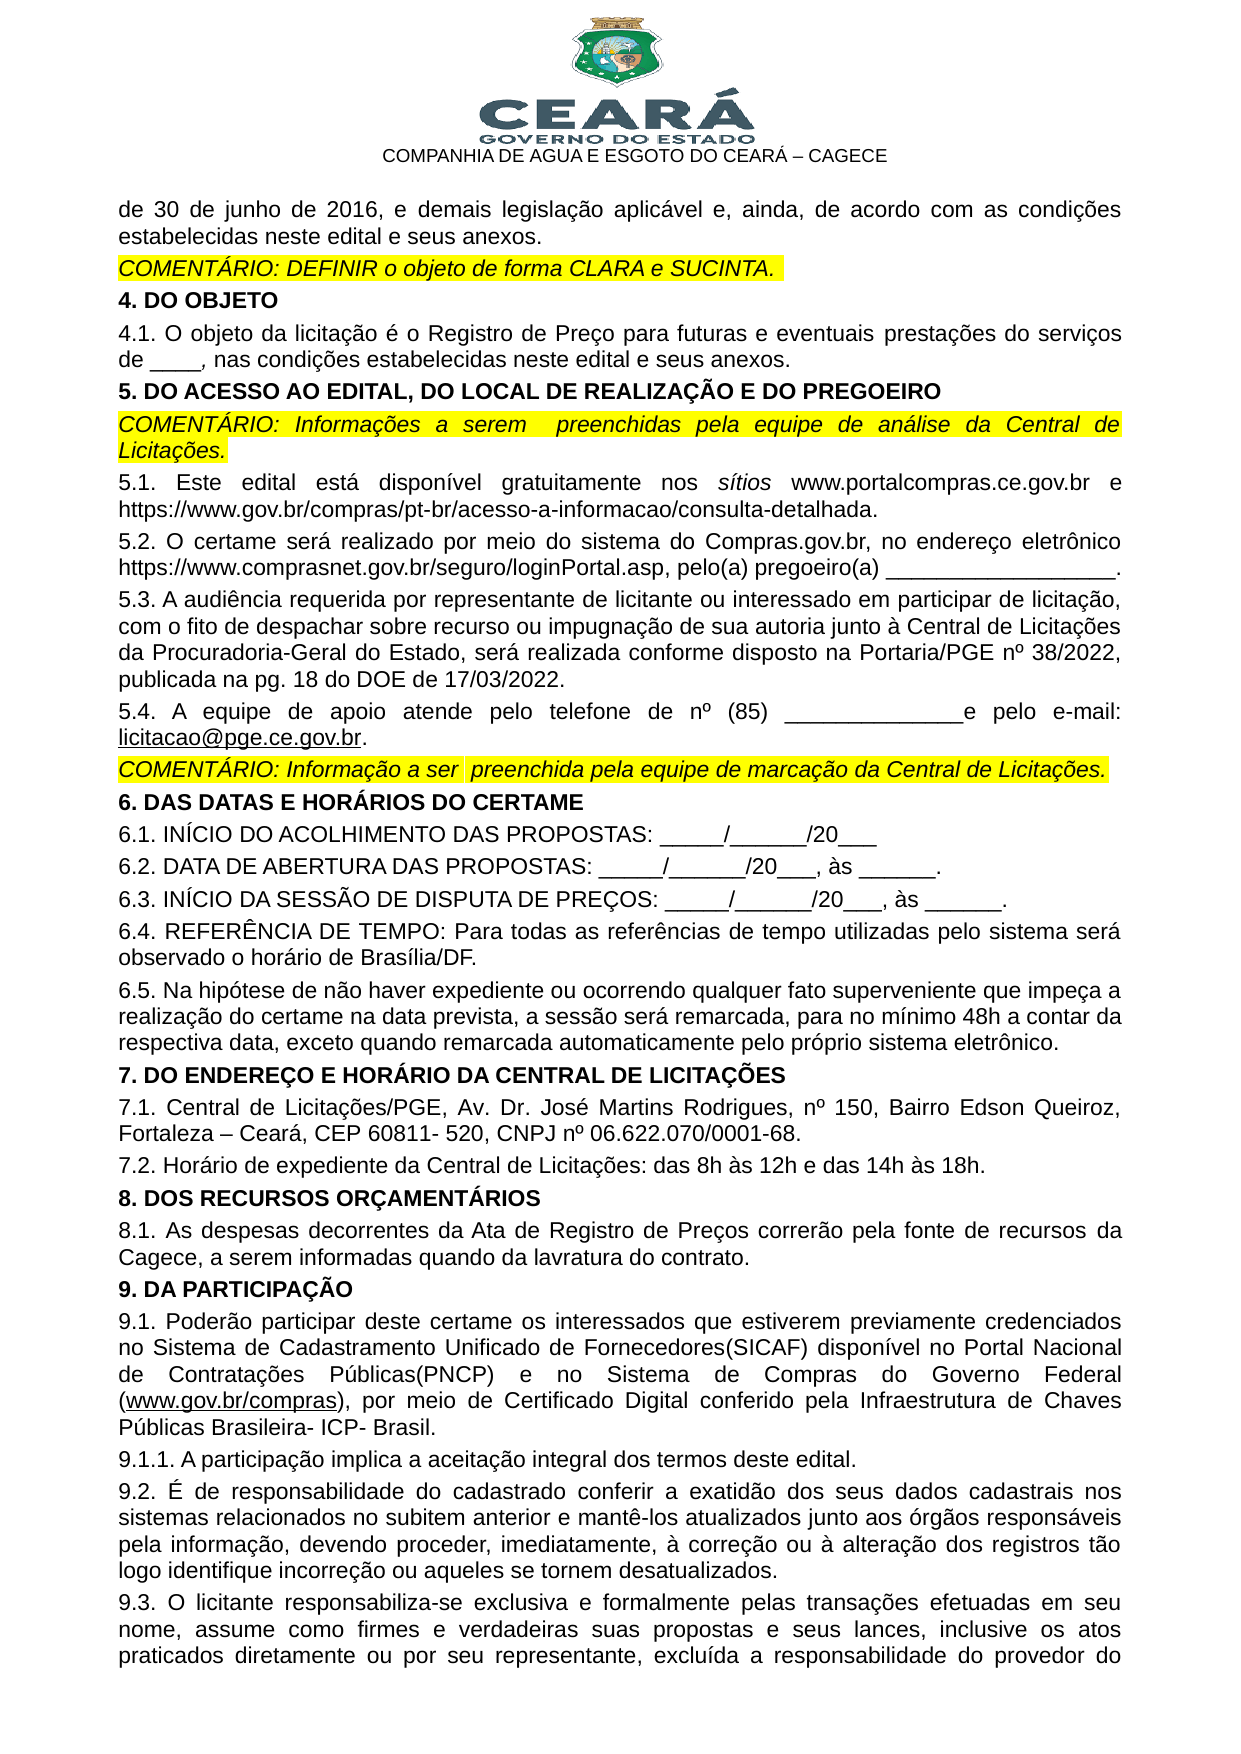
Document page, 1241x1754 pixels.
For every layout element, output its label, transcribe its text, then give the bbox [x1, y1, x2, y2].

text 6.3. INÍCIO DA SESSÃO DE DISPUTA DE PREÇOS: _____/______/20___, às ______. [118, 886, 1122, 912]
text 9.3. O licitante responsabiliza-se exclusiva e formalmente pelas transações efetuadas em seu nome, assume como firmes e verdadeiras suas propostas e seus lances, inclusive os atos praticados diretamente ou por seu representante, excluída a responsabilidade do provedor do [118, 1589, 1122, 1668]
text 5.3. A audiência requerida por representante de licitante ou interessado em participar de licitação, com o fito de despachar sobre recurso ou impugnação de sua autoria junto à Central de Licitações da Procuradoria-Geral do Estado, será realizada conforme disposto na Portaria/PGE nº 38/2022, publicada na pg. 18 do DOE de 17/03/2022. [118, 586, 1122, 692]
text 7.2. Horário de expediente da Central de Licitações: das 8h às 12h e das 14h às 18h. [118, 1152, 1122, 1179]
text 5.2. O certame será realizado por meio do sistema do Compras.gov.br, no endereço eletrônico https://www.comprasnet.gov.br/seguro/loginPortal.asp, pelo(a) pregoeiro(a) __________________. [118, 528, 1122, 581]
text 7. DO ENDEREÇO E HORÁRIO DA CENTRAL DE LICITAÇÕES [118, 1062, 1122, 1088]
text 6.1. INÍCIO DO ACOLHIMENTO DAS PROPOSTAS: _____/______/20___ [118, 821, 1122, 847]
text 6.5. Na hipótese de não haver expediente ou ocorrendo qualquer fato superveniente que impeça a realização do certame na data prevista, a sessão será remarcada, para no mínimo 48h a contar da respectiva data, exceto quando remarcada automaticamente pelo próprio sistema eletrônico. [118, 977, 1122, 1056]
text de 30 de junho de 2016, e demais legislação aplicável e, ainda, de acordo com as condições estabelecidas neste edital e seus anexos. [118, 196, 1122, 249]
text COMENTÁRIO: Informação a ser preenchida pela equipe de marcação da Central de Licitações. [118, 756, 1122, 783]
text 4.1. O objeto da licitação é o Registro de Preço para futuras e eventuais prestações do serviços de ____, nas condições estabelecidas neste edital e seus anexos. [118, 319, 1122, 372]
text 9.2. É de responsabilidade do cadastrado conferir a exatidão dos seus dados cadastrais nos sistemas relacionados no subitem anterior e mantê-los atualizados junto aos órgãos responsáveis pela informação, devendo proceder, imediatamente, à correção ou à alteração dos registros tão logo identifique incorreção ou aqueles se tornem desatualizados. [118, 1478, 1122, 1583]
text COMENTÁRIO: Informações a serem preenchidas pela equipe de análise da Central de Licitações. [118, 411, 1122, 463]
text 5.1. Este edital está disponível gratuitamente nos sítios www.portalcompras.ce.gov.br e https://www.gov.br/compras/pt-br/acesso-a-informacao/consulta-detalhada. [118, 469, 1122, 522]
text 6.4. REFERÊNCIA DE TEMPO: Para todas as referências de tempo utilizadas pelo sistema será observado o horário de Brasília/DF. [118, 918, 1122, 971]
text 5. DO ACESSO AO EDITAL, DO LOCAL DE REALIZAÇÃO E DO PREGOEIRO [118, 378, 1122, 404]
picture [453, 12, 782, 148]
text 8.1. As despesas decorrentes da Ata de Registro de Preços correrão pela fonte de recursos da Cagece, a serem informadas quando da lavratura do contrato. [118, 1217, 1122, 1270]
text 4. DO OBJETO [118, 287, 1122, 314]
text 9.1. Poderão participar deste certame os interessados que estiverem previamente credenciados no Sistema de Cadastramento Unificado de Fornecedores(SICAF) disponível no Portal Nacional de Contratações Públicas(PNCP) e no Sistema de Compras do Governo Federal (www.gov.br/compras), por meio de Certificado Digital conferido pela Infraestrutura de Chaves Públicas Brasileira- ICP- Brasil. [118, 1308, 1122, 1440]
text 9. DA PARTICIPAÇÃO [118, 1276, 1122, 1302]
text 6.2. DATA DE ABERTURA DAS PROPOSTAS: _____/______/20___, às ______. [118, 853, 1122, 880]
text 5.4. A equipe de apoio atende pelo telefone de nº (85) ______________e pelo e-mail: licitacao@pge.ce.gov.br. [118, 698, 1122, 751]
text 9.1.1. A participação implica a aceitação integral dos termos deste edital. [118, 1446, 1122, 1472]
text COMENTÁRIO: DEFINIR o objeto de forma CLARA e SUCINTA. [118, 255, 1122, 281]
text 8. DOS RECURSOS ORÇAMENTÁRIOS [118, 1185, 1122, 1211]
text 7.1. Central de Licitações/PGE, Av. Dr. José Martins Rodrigues, nº 150, Bairro Edson Queiroz, Fortaleza – Ceará, CEP 60811- 520, CNPJ nº 06.622.070/0001-68. [118, 1094, 1122, 1147]
text 6. DAS DATAS E HORÁRIOS DO CERTAME [118, 789, 1122, 815]
